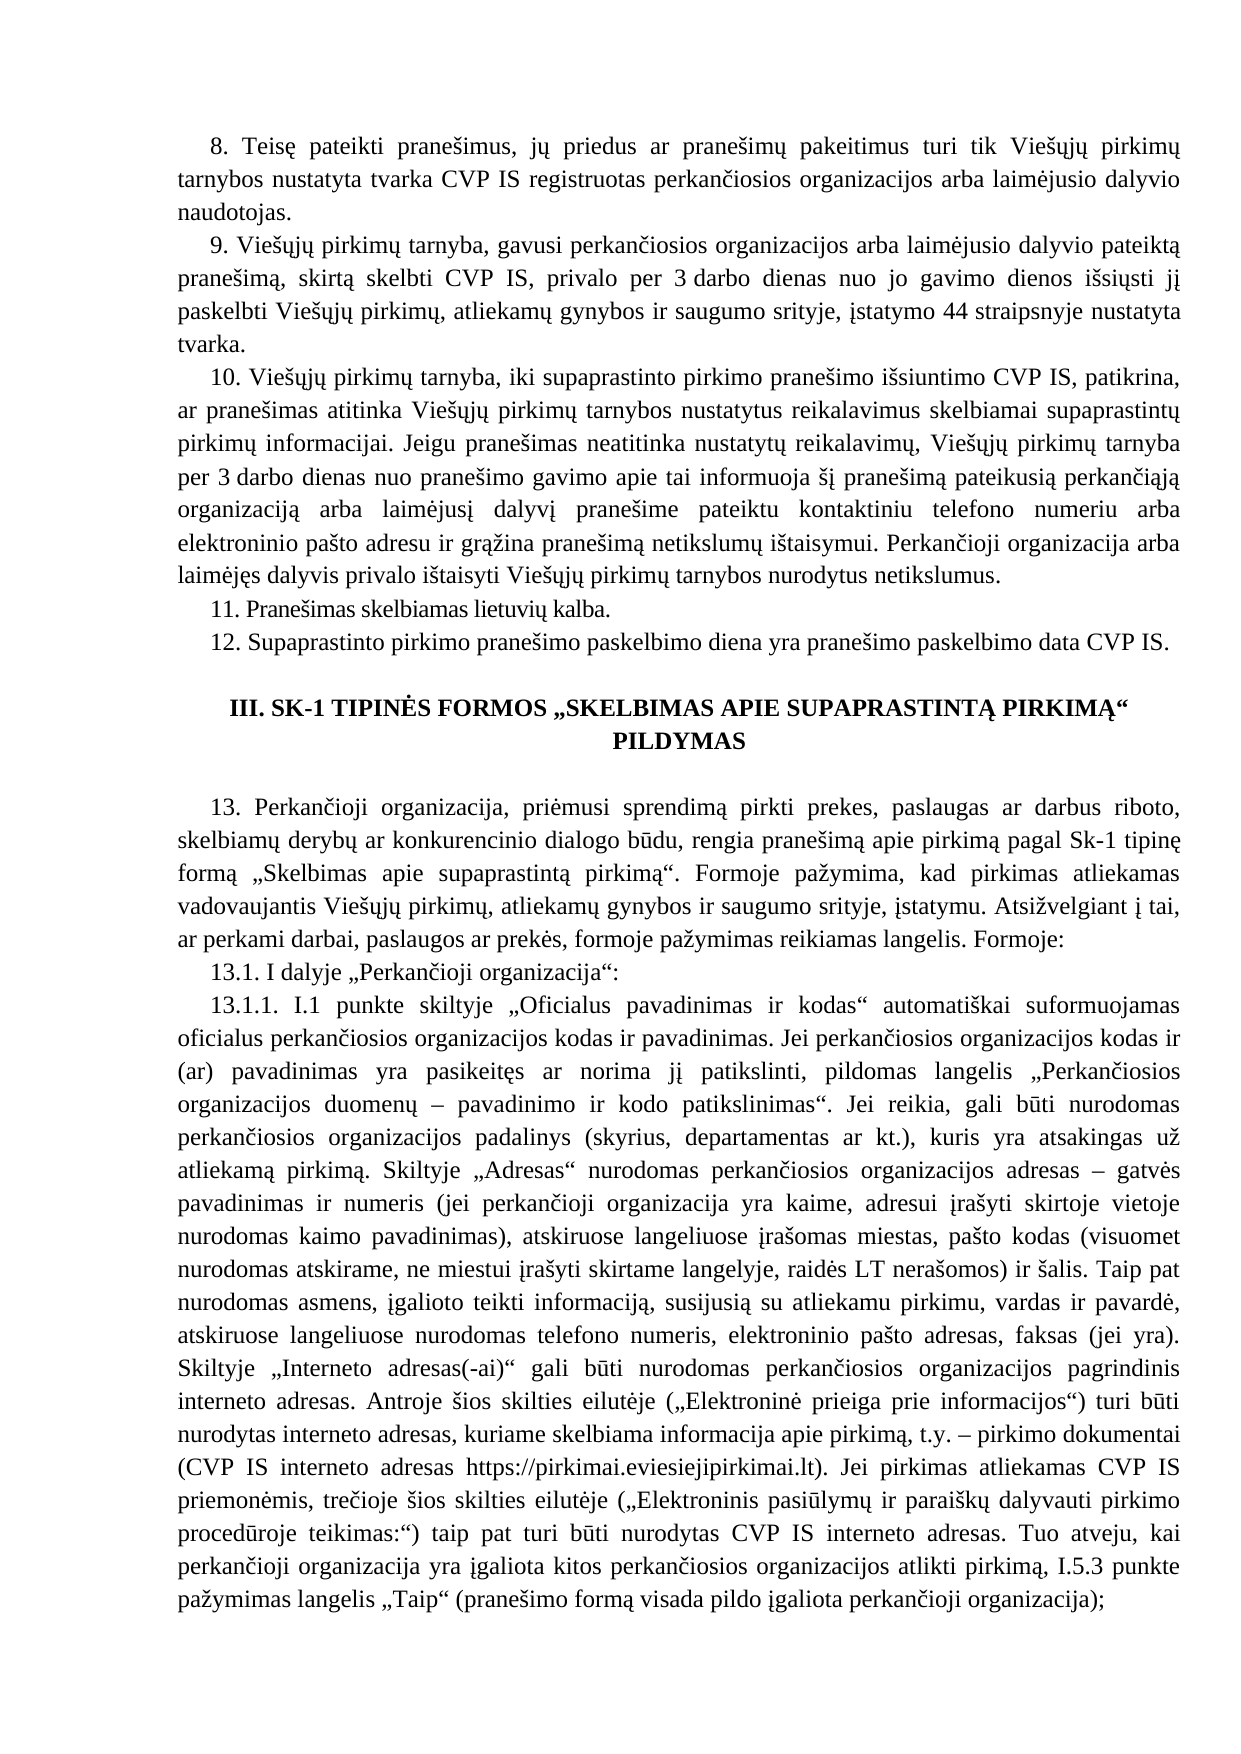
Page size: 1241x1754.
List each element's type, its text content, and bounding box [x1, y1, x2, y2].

text 13. Perkančioji organizacija, priėmusi sprendimą pirkti prekes, paslaugas ar darbus riboto, skelbiamų derybų ar konkurencinio dialogo būdu, rengia pranešimą apie pirkimą pagal Sk-1 tipinę formą „Skelbimas apie supaprastintą pirkimą“. Formoje pažymima, kad pirkimas atliekamas vadovaujantis Viešųjų pirkimų, atliekamų gynybos ir saugumo srityje, įstatymu. Atsižvelgiant į tai, ar perkami darbai, paslaugos ar prekės, formoje pažymimas reikiamas langelis. Formoje: [177, 792, 1181, 953]
text 11. Pranešimas skelbiamas lietuvių kalba. [177, 594, 1181, 622]
text III. Sk-1 tipinės formos „SKELBIMAS APIE SUPAPRASTINTĄ PIRKIMĄ“ PILDYMAS [177, 693, 1181, 754]
text 12. Supaprastinto pirkimo pranešimo paskelbimo diena yra pranešimo paskelbimo data CVP IS. [177, 627, 1181, 655]
text 13.1. I dalyje „Perkančioji organizacija“: [177, 957, 1181, 986]
text 10. Viešųjų pirkimų tarnyba, iki supaprastinto pirkimo pranešimo išsiuntimo CVP IS, patikrina, ar pranešimas atitinka Viešųjų pirkimų tarnybos nustatytus reikalavimus skelbiamai supaprastintų pirkimų informacijai. Jeigu pranešimas neatitinka nustatytų reikalavimų, Viešųjų pirkimų tarnyba per 3 darbo dienas nuo pranešimo gavimo apie tai informuoja šį pranešimą pateikusią perkančiąją organizaciją arba laimėjusį dalyvį pranešime pateiktu kontaktiniu telefono numeriu arba elektroninio pašto adresu ir grąžina pranešimą netikslumų ištaisymui. Perkančioji organizacija arba laimėjęs dalyvis privalo ištaisyti Viešųjų pirkimų tarnybos nurodytus netikslumus. [177, 362, 1181, 589]
text 9. Viešųjų pirkimų tarnyba, gavusi perkančiosios organizacijos arba laimėjusio dalyvio pateiktą pranešimą, skirtą skelbti CVP IS, privalo per 3 darbo dienas nuo jo gavimo dienos išsiųsti jį paskelbti Viešųjų pirkimų, atliekamų gynybos ir saugumo srityje, įstatymo 44 straipsnyje nustatyta tvarka. [177, 230, 1181, 358]
text 13.1.1. I.1 punkte skiltyje „Oficialus pavadinimas ir kodas“ automatiškai suformuojamas oficialus perkančiosios organizacijos kodas ir pavadinimas. Jei perkančiosios organizacijos kodas ir (ar) pavadinimas yra pasikeitęs ar norima jį patikslinti, pildomas langelis „Perkančiosios organizacijos duomenų – pavadinimo ir kodo patikslinimas“. Jei reikia, gali būti nurodomas perkančiosios organizacijos padalinys (skyrius, departamentas ar kt.), kuris yra atsakingas už atliekamą pirkimą. Skiltyje „Adresas“ nurodomas perkančiosios organizacijos adresas – gatvės pavadinimas ir numeris (jei perkančioji organizacija yra kaime, adresui įrašyti skirtoje vietoje nurodomas kaimo pavadinimas), atskiruose langeliuose įrašomas miestas, pašto kodas (visuomet nurodomas atskirame, ne miestui įrašyti skirtame langelyje, raidės LT nerašomos) ir šalis. Taip pat nurodomas asmens, įgalioto teikti informaciją, susijusią su atliekamu pirkimu, vardas ir pavardė, atskiruose langeliuose nurodomas telefono numeris, elektroninio pašto adresas, faksas (jei yra). Skiltyje „Interneto adresas(-ai)“ gali būti nurodomas perkančiosios organizacijos pagrindinis interneto adresas. Antroje šios skilties eilutėje („Elektroninė prieiga prie informacijos“) turi būti nurodytas interneto adresas, kuriame skelbiama informacija apie pirkimą, t.y. – pirkimo dokumentai (CVP IS interneto adresas https://pirkimai.eviesiejipirkimai.lt). Jei pirkimas atliekamas CVP IS priemonėmis, trečioje šios skilties eilutėje („Elektroninis pasiūlymų ir paraiškų dalyvauti pirkimo procedūroje teikimas:“) taip pat turi būti nurodytas CVP IS interneto adresas. Tuo atveju, kai perkančioji organizacija yra įgaliota kitos perkančiosios organizacijos atlikti pirkimą, I.5.3 punkte pažymimas langelis „Taip“ (pranešimo formą visada pildo įgaliota perkančioji organizacija); [177, 990, 1181, 1613]
text 8. Teisę pateikti pranešimus, jų priedus ar pranešimų pakeitimus turi tik Viešųjų pirkimų tarnybos nustatyta tvarka CVP IS registruotas perkančiosios organizacijos arba laimėjusio dalyvio naudotojas. [177, 131, 1181, 226]
